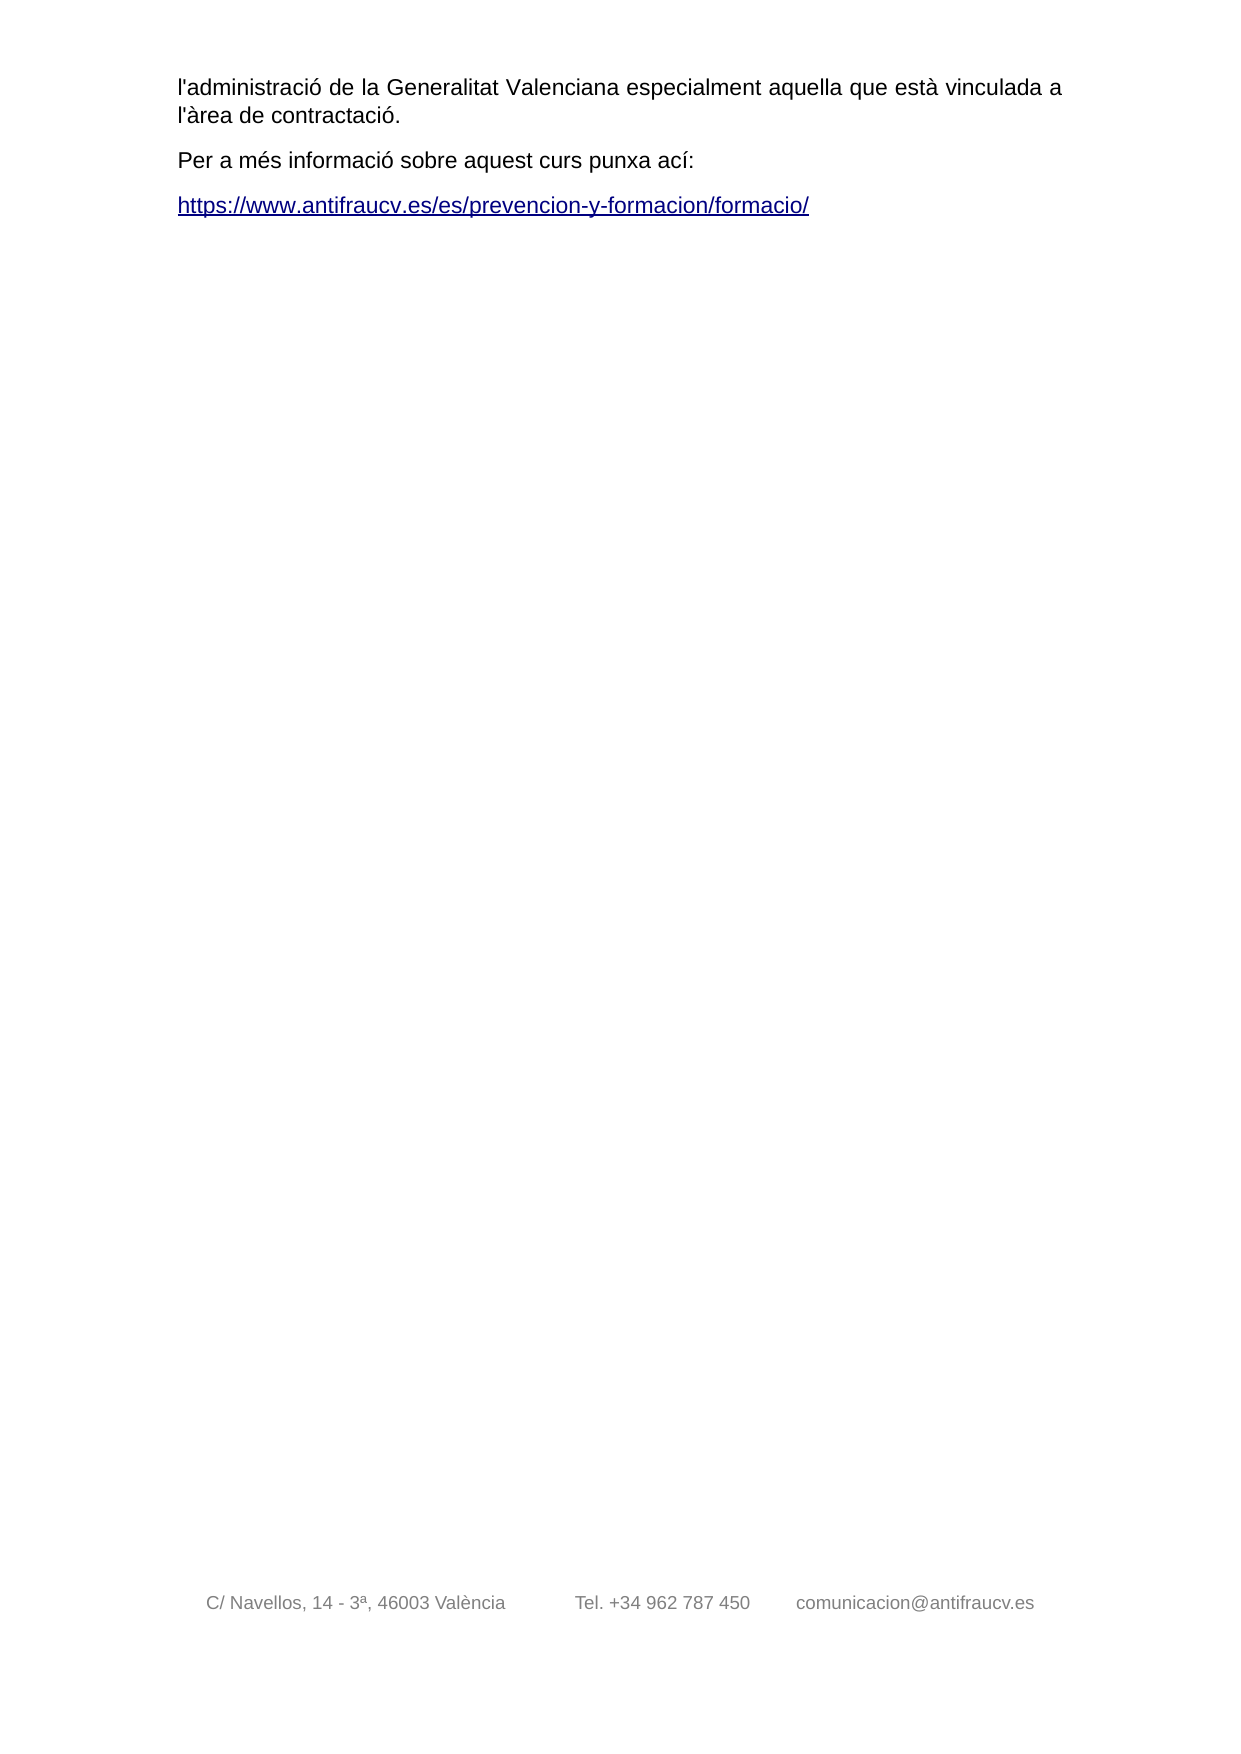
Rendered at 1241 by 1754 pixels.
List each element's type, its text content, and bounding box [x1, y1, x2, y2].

text l'administració de la Generalitat Valenciana especialment aquella que està vinculada a l'àrea de contractació. [177, 74, 1063, 128]
text Per a més informació sobre aquest curs punxa ací: [177, 147, 1063, 173]
text https://www.antifraucv.es/es/prevencion-y-formacion/formacio/ [177, 192, 1063, 218]
